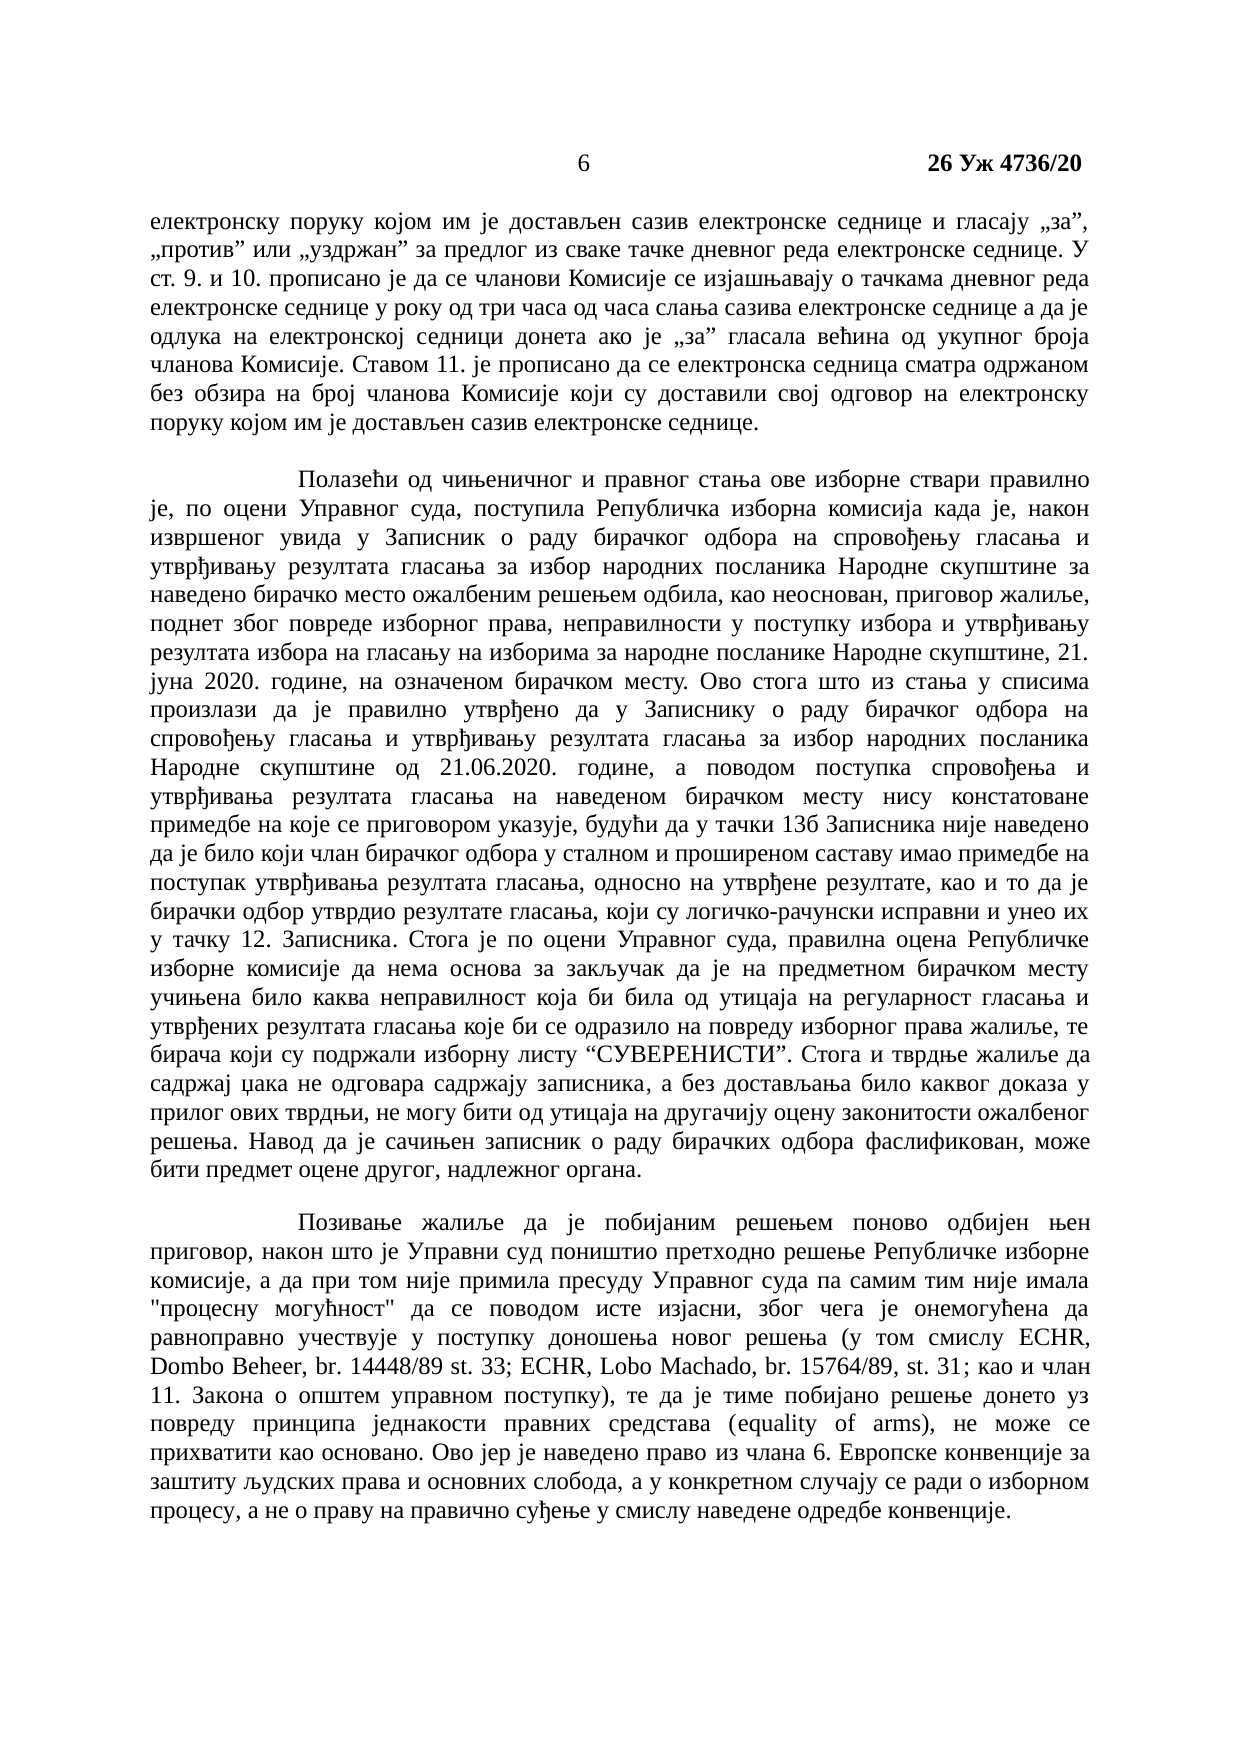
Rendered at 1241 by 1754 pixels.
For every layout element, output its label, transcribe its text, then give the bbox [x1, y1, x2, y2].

text електронску поруку којом им је достављен сазив електронске седнице и гласају „за”, „против” или „уздржан” за предлог из сваке тачке дневног реда електронске седнице. У ст. 9. и 10. прописано је да се чланови Комисије се изјашњавају о тачкама дневног реда електронске седнице у року од три часа од часа слања сазива електронске седнице а да је одлука на електронској седници донета ако је „за” гласала већина од укупног броја чланова Комисије. Ставом 11. је прописано да се електронска седница сматра одржаном без обзира на број чланова Комисије који су доставили свој одговор на електронску поруку којом им је достављен сазив електронске седнице. [150, 206, 1091, 436]
text Позивање жалиље да је побијаним решењем поново одбијен њен приговор, након што је Управни суд поништио претходно решење Републичке изборне комисије, а да при том није примила пресуду Управног суда па самим тим није имала "процесну могућност" да се поводом исте изјасни, због чега је онемогућена да равноправно учествује у поступку доношења новог решења (у том смислу ECHR, Dombo Beheer, br. 14448/89 st. 33; ECHR, Lobo Machado, br. 15764/89, st. 31; као и члан 11. Закона о општем управном поступку), те да је тиме побијано решење донето уз повреду принципа једнакости правних средстава (equality of arms), не може се прихватити као основано. Ово јер је наведено право из члана 6. Европске конвенције за заштиту људских права и основних слобода, а у конкретном случају се ради о изборном процесу, а не о праву на правично суђење у смислу наведене одредбе конвенције. [150, 1207, 1091, 1523]
text Полазећи од чињеничног и правног стања ове изборне ствари правилно је, по оцени Управног суда, поступила Републичка изборна комисија када је, након извршеног увида у Записник о раду бирачког одбора на спровођењу гласања и утврђивању резултата гласања за избор народних посланика Народне скупштине за наведено бирачко место ожалбеним решењем одбила, као неоснован, приговор жалиље, поднет због повреде изборног права, неправилности у поступку избора и утврђивању резултата избора на гласању на изборима за народне посланике Народне скупштине, 21. јуна 2020. године, на означеном бирачком месту. Ово стога што из стања у списима произлази да је правилно утврђено да у Записнику о раду бирачког одбора на спровођењу гласања и утврђивању резултата гласања за избор народних посланика Народне скупштине од 21.06.2020. године, а поводом поступка спровођења и утврђивања резултата гласања на наведеном бирачком месту нису констатоване примедбе на које се приговором указује, будући да у тачки 13б Записника није наведено да је било који члан бирачког одбора у сталном и проширеном саставу имао примедбе на поступак утврђивања резултата гласања, односно на утврђене резултате, као и то да је бирачки одбор утврдио резултате гласања, који су логичко-рачунски исправни и унео их у тачку 12. Записника. Стога је по оцени Управног суда, правилна оцена Републичке изборне комисије да нема основа за закључак да је на предметном бирачком месту учињена било каква неправилност која би била од утицаја на регуларност гласања и утврђених резултата гласања које би се одразило на повреду изборног права жалиље, те бирача који су подржали изборну листу “СУВЕРЕНИСТИ”. Стога и тврдње жалиље да садржај џака не одговара садржају записника, а без достављања било каквог доказа у прилог ових тврдњи, не могу бити од утицаја на другачију оцену законитости ожалбеног решења. Навод да је сачињен записник о раду бирачких одбора фаслификован, може бити предмет оцене другог, надлежног органа. [150, 464, 1091, 1183]
